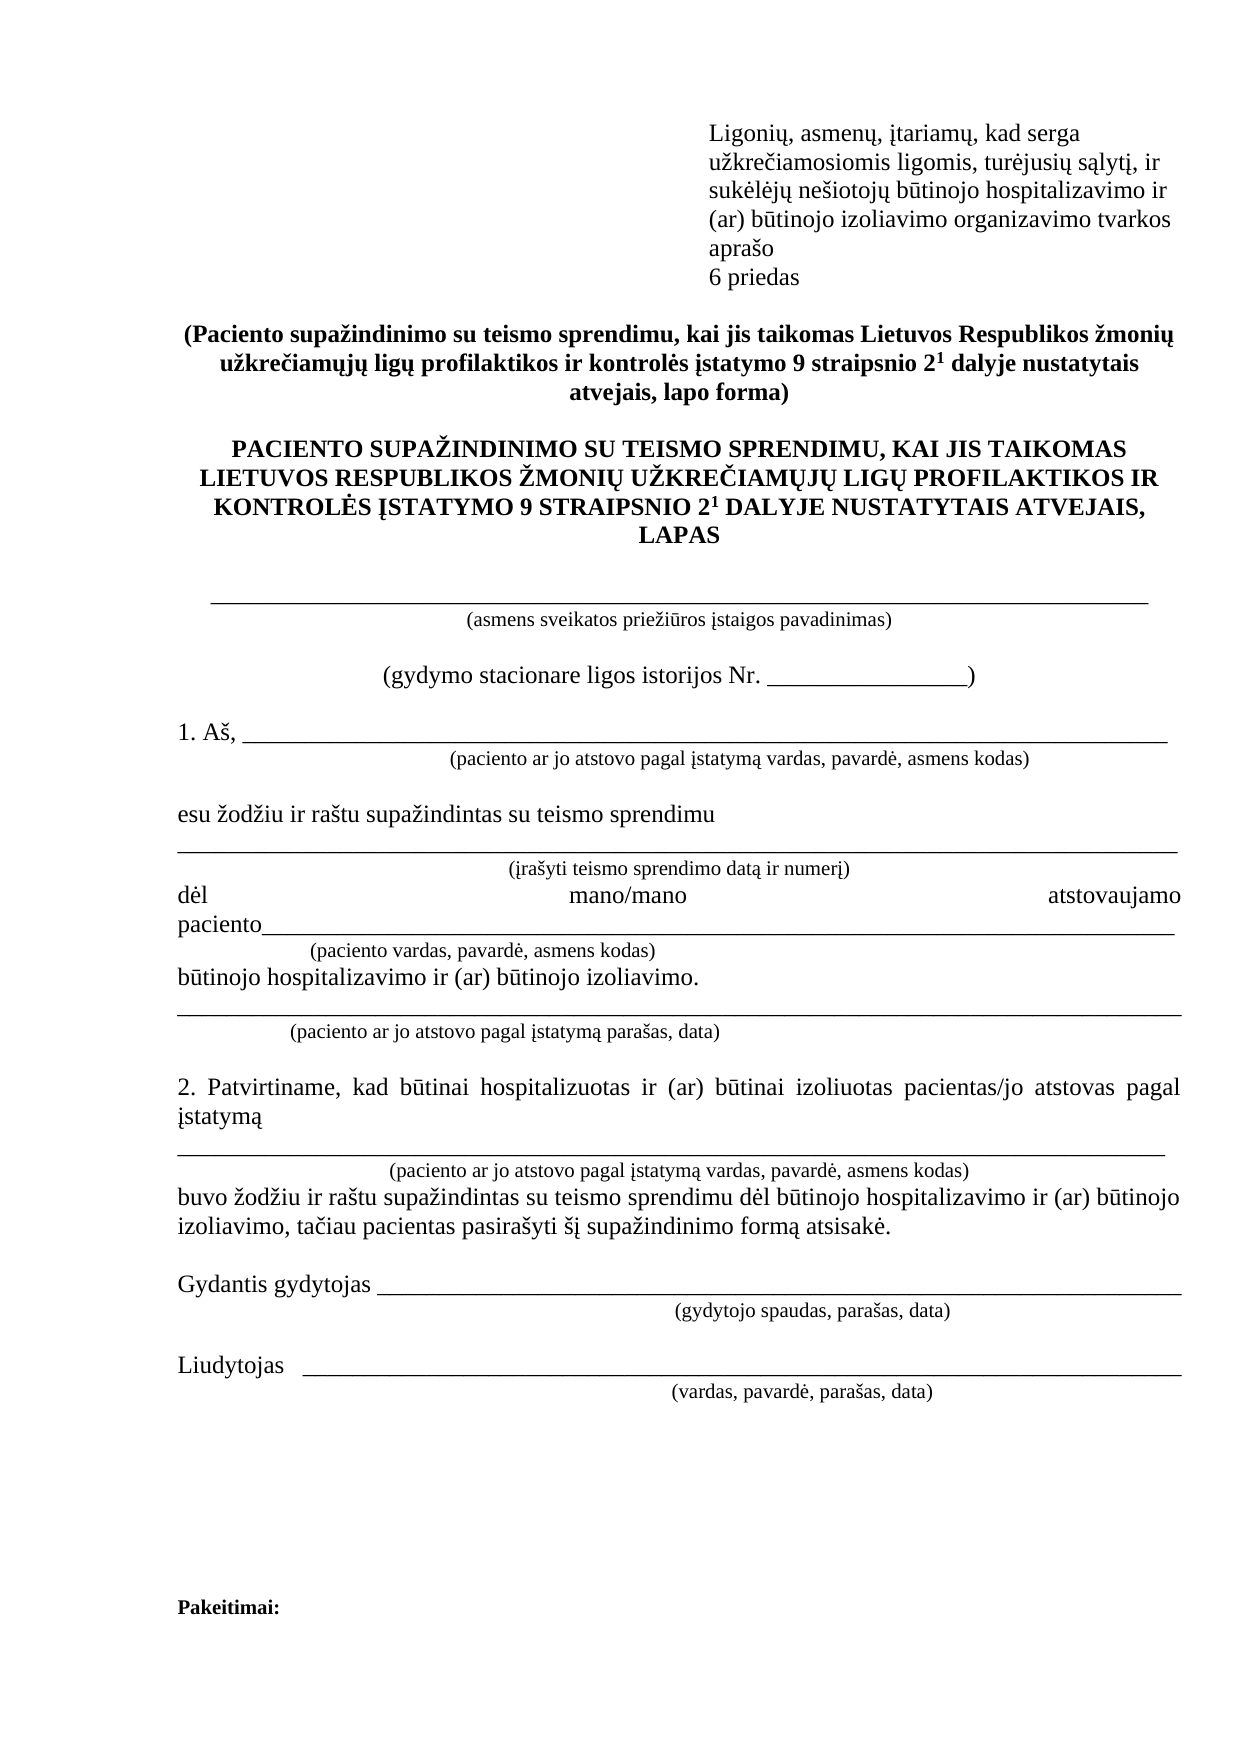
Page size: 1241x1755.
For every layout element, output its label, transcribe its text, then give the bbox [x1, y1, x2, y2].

text (paciento vardas, pavardė, asmens kodas) [177, 938, 1181, 962]
text Liudytojas [177, 1350, 1181, 1379]
text būtinojo hospitalizavimo ir (ar) būtinojo izoliavimo. [177, 962, 1181, 991]
text 6 priedas [709, 262, 1181, 291]
text buvo žodžiu ir raštu supažindintas su teismo sprendimu dėl būtinojo hospitalizavimo ir (ar) būtinojo izoliavimo, tačiau pacientas pasirašyti šį supažindinimo formą atsisakė. [177, 1182, 1181, 1240]
text Ligonių, asmenų, įtariamų, kad serga užkrečiamosiomis ligomis, turėjusių sąlytį, ir sukėlėjų nešiotojų būtinojo hospitalizavimo ir (ar) būtinojo izoliavimo organizavimo tvarkos aprašo [709, 118, 1181, 262]
text (paciento ar jo atstovo pagal įstatymą vardas, pavardė, asmens kodas) [177, 746, 1181, 770]
text 2. Patvirtiname, kad būtinai hospitalizuotas ir (ar) būtinai izoliuotas pacientas/jo atstovas pagal įstatymą [177, 1072, 1181, 1130]
text (paciento ar jo atstovo pagal įstatymą vardas, pavardė, asmens kodas) [177, 1158, 1181, 1182]
text dėl mano/mano atstovaujamo paciento_________________________________________________________________________ [177, 880, 1181, 938]
text _______________________________________________________________________________ [177, 1130, 1181, 1158]
text (paciento ar jo atstovo pagal įstatymą parašas, data) [177, 1019, 1181, 1043]
text (gydymo stacionare ligos istorijos Nr. ________________) [177, 660, 1181, 688]
text esu žodžiu ir raštu supažindintas su teismo sprendimu ________________________________________________________________________________ [177, 799, 1181, 856]
text (vardas, pavardė, parašas, data) [177, 1379, 1181, 1403]
text (asmens sveikatos priežiūros įstaigos pavadinimas) [177, 607, 1181, 631]
text ___________________________________________________________________________ [177, 578, 1181, 607]
text Pakeitimai: [177, 1595, 1181, 1619]
text PACIENTO SUPAŽINDINIMO SU TEISMO SPRENDIMU, KAI JIS TAIKOMAS LIETUVOS RESPUBLIKOS ŽMONIŲ UŽKREČIAMŲJŲ LIGŲ PROFILAKTIKOS IR KONTROLĖS ĮSTATYMO 9 STRAIPSNIO 21 DALYJE NUSTATYTAIS ATVEJAIS, LAPAS [177, 434, 1181, 549]
text 1. Aš, __________________________________________________________________________ [177, 717, 1181, 746]
text Gydantis gydytojas [177, 1269, 1181, 1297]
text (Paciento supažindinimo su teismo sprendimu, kai jis taikomas Lietuvos Respublikos žmonių užkrečiamųjų ligų profilaktikos ir kontrolės įstatymo 9 straipsnio 21 dalyje nustatytais atvejais, lapo forma) [177, 319, 1181, 406]
text (įrašyti teismo sprendimo datą ir numerį) [177, 856, 1181, 880]
text (gydytojo spaudas, parašas, data) [177, 1297, 1181, 1322]
